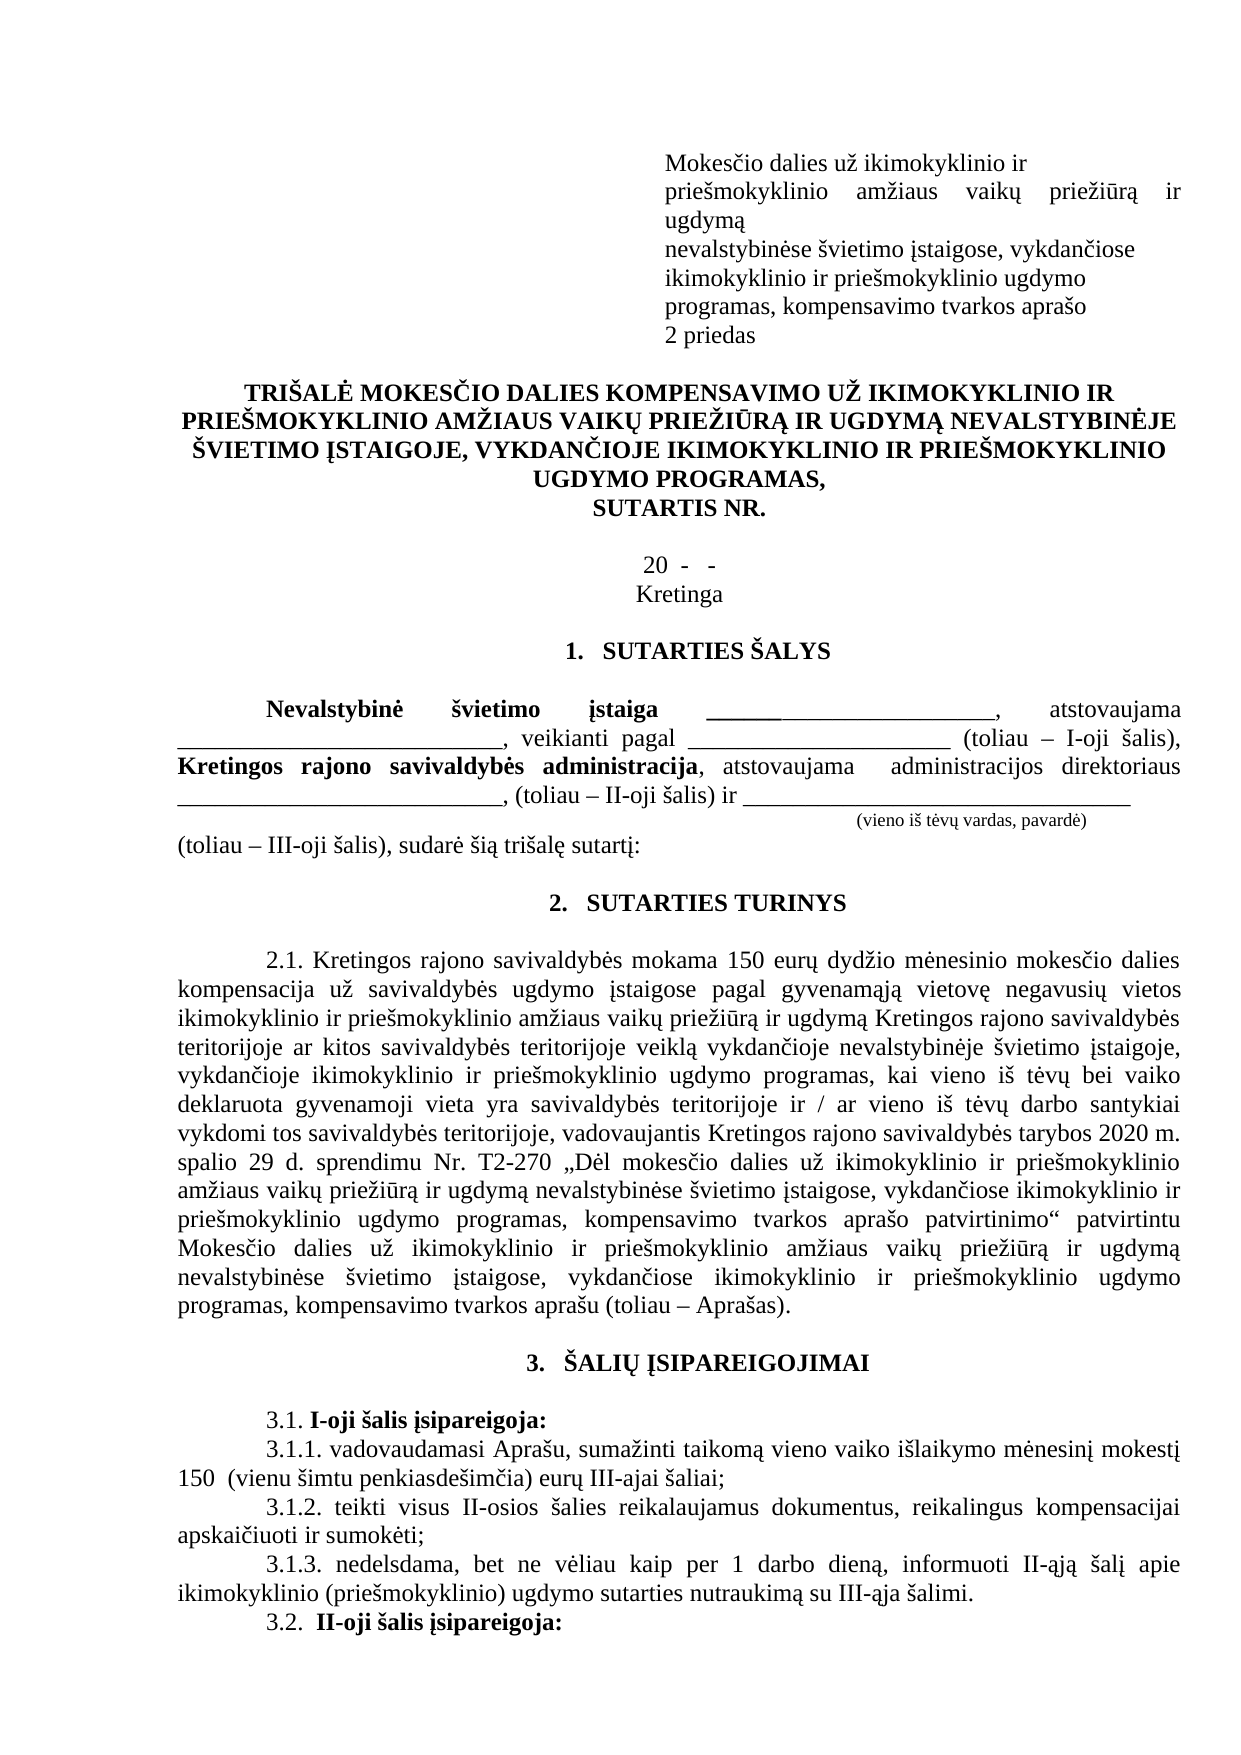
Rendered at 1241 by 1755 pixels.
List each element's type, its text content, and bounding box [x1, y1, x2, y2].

text SUTARTIS NR. [177, 493, 1181, 521]
text 3.1. I-oji šalis įsipareigoja: [177, 1405, 1181, 1434]
text TRIŠALĖ MOKESČIO DALIES KOMPENSAVIMO UŽ IKIMOKYKLINIO IR PRIEŠMOKYKLINIO AMŽIAUS VAIKŲ PRIEŽIŪRĄ IR UGDYMĄ NEVALSTYBINĖJE ŠVIETIMO ĮSTAIGOJE, VYKDANČIOJE IKIMOKYKLINIO IR PRIEŠMOKYKLINIO UGDYMO PROGRAMAS, [177, 378, 1181, 493]
text nevalstybinėse švietimo įstaigose, vykdančiose [664, 234, 1181, 263]
text 3.1.1. vadovaudamasi Aprašu, sumažinti taikomą vieno vaiko išlaikymo mėnesinį mokestį 150 (vienu šimtu penkiasdešimčia) eurų III-ajai šaliai; [177, 1434, 1181, 1492]
text ikimokyklinio ir priešmokyklinio ugdymo [664, 263, 1181, 291]
text Nevalstybinė švietimo įstaiga _______________________, atstovaujama __________________________, veikianti pagal _____________________ (toliau – I-oji šalis), Kretingos rajono savivaldybės administracija, atstovaujama administracijos direktoriaus __________________________, (toliau – II-oji šalis) ir _______________________________ [177, 694, 1181, 809]
text Kretinga [177, 579, 1181, 608]
text 3.1.2. teikti visus II-osios šalies reikalaujamus dokumentus, reikalingus kompensacijai apskaičiuoti ir sumokėti; [177, 1492, 1181, 1549]
text 2. Sutarties turinys [215, 888, 1181, 917]
text 2 priedas [664, 320, 1181, 349]
text 3.2. II-oji šalis įsipareigoja: [177, 1607, 1181, 1635]
text (vieno iš tėvų vardas, pavardė) [177, 809, 1181, 830]
text (toliau – III-oji šalis), sudarė šią trišalę sutartį: [177, 830, 1181, 859]
text priešmokyklinio amžiaus vaikų priežiūrą ir ugdymą [664, 176, 1181, 234]
text programas, kompensavimo tvarkos aprašo [664, 291, 1181, 320]
text 1. SUTARTIES ŠALYS [215, 636, 1181, 665]
text 3. ŠALIŲ ĮSIPAREIGOJIMAI [215, 1348, 1181, 1377]
text Mokesčio dalies už ikimokyklinio ir [664, 148, 1181, 176]
text 2.1. Kretingos rajono savivaldybės mokama 150 eurų dydžio mėnesinio mokesčio dalies kompensacija už savivaldybės ugdymo įstaigose pagal gyvenamąją vietovę negavusių vietos ikimokyklinio ir priešmokyklinio amžiaus vaikų priežiūrą ir ugdymą Kretingos rajono savivaldybės teritorijoje ar kitos savivaldybės teritorijoje veiklą vykdančioje nevalstybinėje švietimo įstaigoje, vykdančioje ikimokyklinio ir priešmokyklinio ugdymo programas, kai vieno iš tėvų bei vaiko deklaruota gyvenamoji vieta yra savivaldybės teritorijoje ir / ar vieno iš tėvų darbo santykiai vykdomi tos savivaldybės teritorijoje, vadovaujantis Kretingos rajono savivaldybės tarybos 2020 m. spalio 29 d. sprendimu Nr. T2-270 „Dėl mokesčio dalies už ikimokyklinio ir priešmokyklinio amžiaus vaikų priežiūrą ir ugdymą nevalstybinėse švietimo įstaigose, vykdančiose ikimokyklinio ir priešmokyklinio ugdymo programas, kompensavimo tvarkos aprašo patvirtinimo“ patvirtintu Mokesčio dalies už ikimokyklinio ir priešmokyklinio amžiaus vaikų priežiūrą ir ugdymą nevalstybinėse švietimo įstaigose, vykdančiose ikimokyklinio ir priešmokyklinio ugdymo programas, kompensavimo tvarkos aprašu (toliau – Aprašas). [177, 945, 1181, 1319]
text 3.1.3. nedelsdama, bet ne vėliau kaip per 1 darbo dieną, informuoti II-ąją šalį apie ikimokyklinio (priešmokyklinio) ugdymo sutarties nutraukimą su III-ąja šalimi. [177, 1549, 1181, 1607]
text 20 - - [177, 550, 1181, 579]
